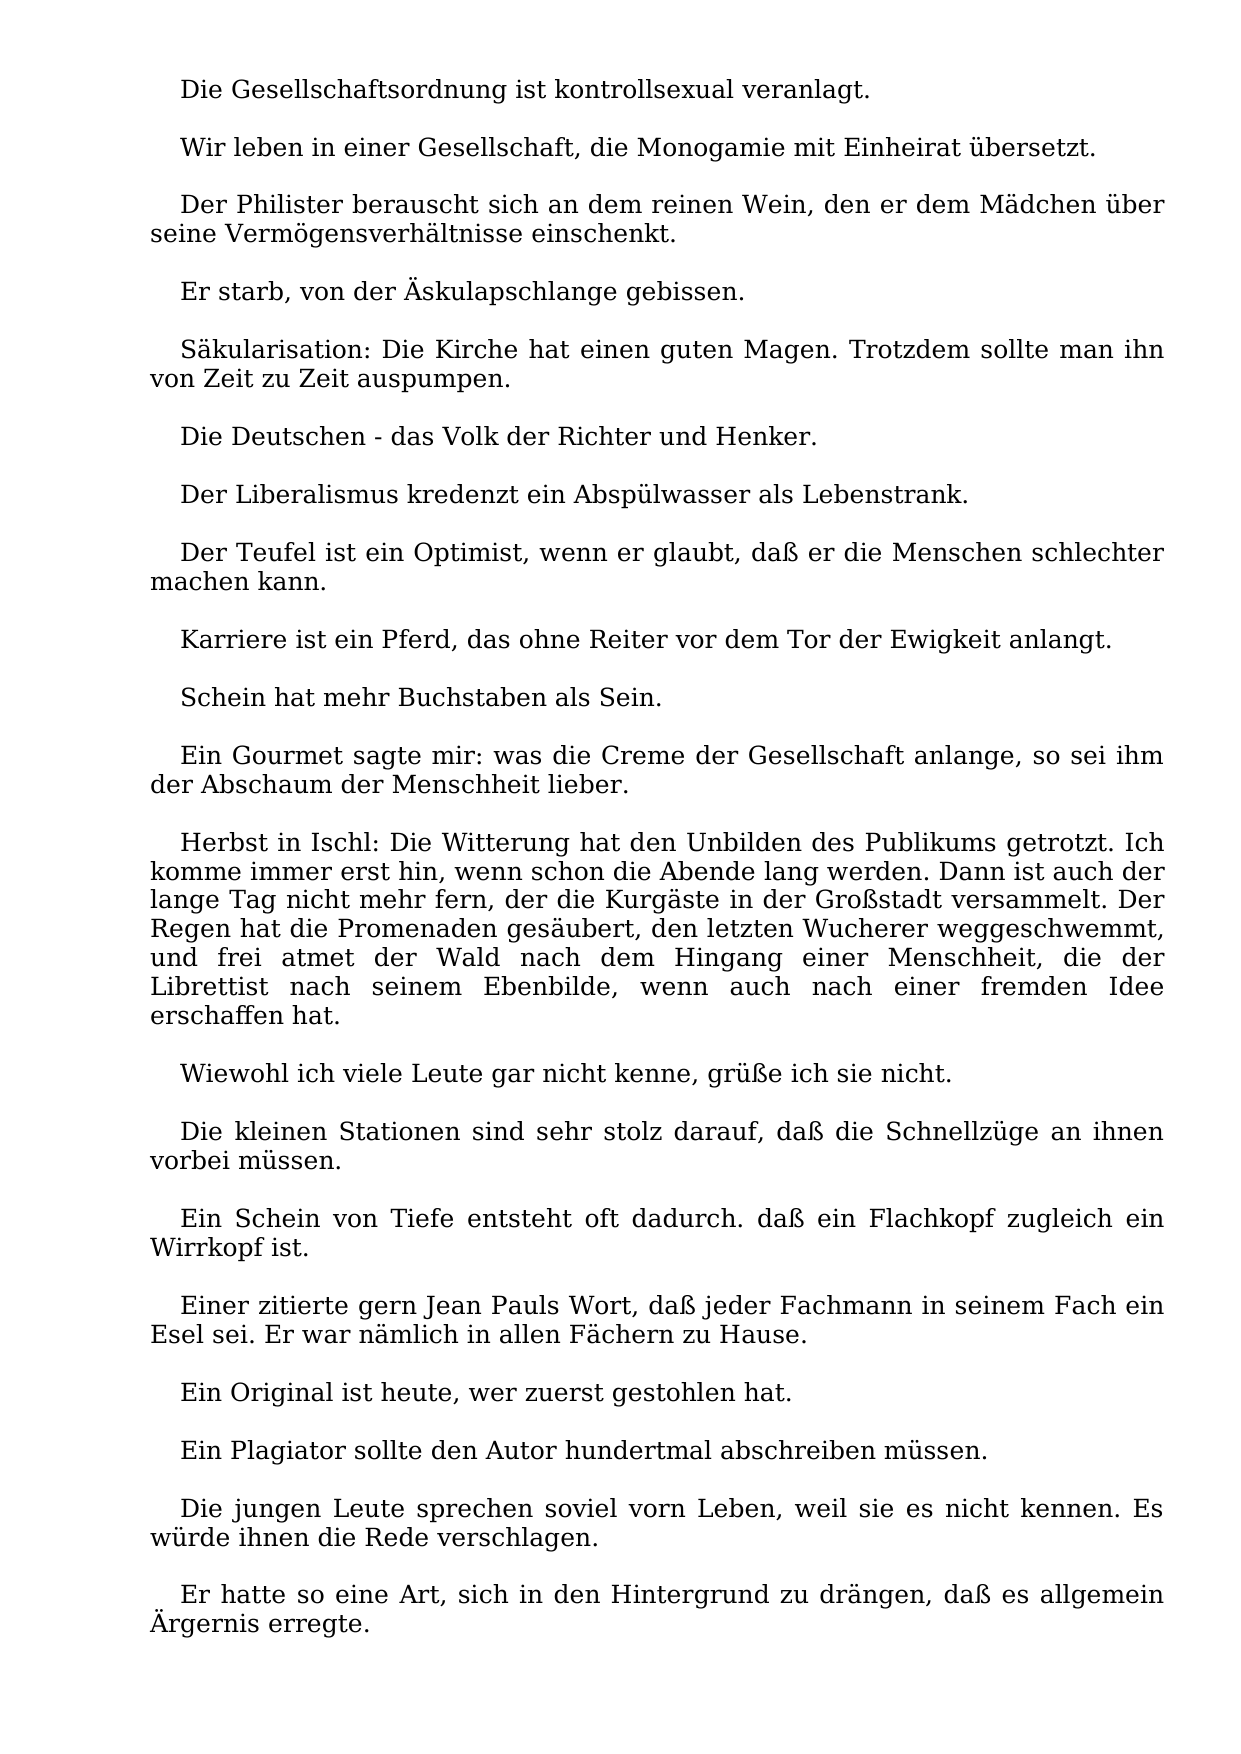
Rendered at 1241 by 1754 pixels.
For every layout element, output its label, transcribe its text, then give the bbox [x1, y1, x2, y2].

text Schein hat mehr Buchstaben als Sein. [150, 683, 1166, 712]
text Die jungen Leute sprechen soviel vorn Leben, weil sie es nicht kennen. Es würde ihnen die Rede verschlagen. [150, 1494, 1166, 1552]
text Er hatte so eine Art, sich in den Hintergrund zu drängen, daß es allgemein Ärgernis erregte. [150, 1581, 1166, 1639]
text Einer zitierte gern Jean Pauls Wort, daß jeder Fachmann in seinem Fach ein Esel sei. Er war nämlich in allen Fächern zu Hause. [150, 1291, 1166, 1349]
text Er starb, von der Äskulapschlange gebissen. [150, 278, 1166, 307]
text Der Liberalismus kredenzt ein Abspülwasser als Lebenstrank. [150, 480, 1166, 509]
text Die Gesellschaftsordnung ist kontrollsexual veranlagt. [150, 75, 1166, 104]
text Karriere ist ein Pferd, das ohne Reiter vor dem Tor der Ewigkeit anlangt. [150, 625, 1166, 654]
text Ein Schein von Tiefe entsteht oft dadurch. daß ein Flachkopf zugleich ein Wirrkopf ist. [150, 1204, 1166, 1262]
text Wir leben in einer Gesellschaft, die Monogamie mit Einheirat übersetzt. [150, 133, 1166, 162]
text Säkularisation: Die Kirche hat einen guten Magen. Trotzdem sollte man ihn von Zeit zu Zeit auspumpen. [150, 336, 1166, 393]
text Herbst in Ischl: Die Witterung hat den Unbilden des Publikums getrotzt. Ich komme immer erst hin, wenn schon die Abende lang werden. Dann ist auch der lange Tag nicht mehr fern, der die Kurgäste in der Großstadt versammelt. Der Regen hat die Promenaden gesäubert, den letzten Wucherer weggeschwemmt, und frei atmet der Wald nach dem Hingang einer Menschheit, die der Librettist nach seinem Ebenbilde, wenn auch nach einer fremden Idee erschaffen hat. [150, 828, 1166, 1031]
text Die kleinen Stationen sind sehr stolz darauf, daß die Schnellzüge an ihnen vorbei müssen. [150, 1117, 1166, 1175]
text Ein Plagiator sollte den Autor hundertmal abschreiben müssen. [150, 1436, 1166, 1465]
text Der Philister berauscht sich an dem reinen Wein, den er dem Mädchen über seine Vermögensverhältnisse einschenkt. [150, 191, 1166, 249]
text Ein Gourmet sagte mir: was die Creme der Gesellschaft anlange, so sei ihm der Abschaum der Menschheit lieber. [150, 741, 1166, 799]
text Die Deutschen - das Volk der Richter und Henker. [150, 422, 1166, 451]
text Der Teufel ist ein Optimist, wenn er glaubt, daß er die Menschen schlechter machen kann. [150, 538, 1166, 596]
text Wiewohl ich viele Leute gar nicht kenne, grüße ich sie nicht. [150, 1059, 1166, 1088]
text Ein Original ist heute, wer zuerst gestohlen hat. [150, 1378, 1166, 1407]
